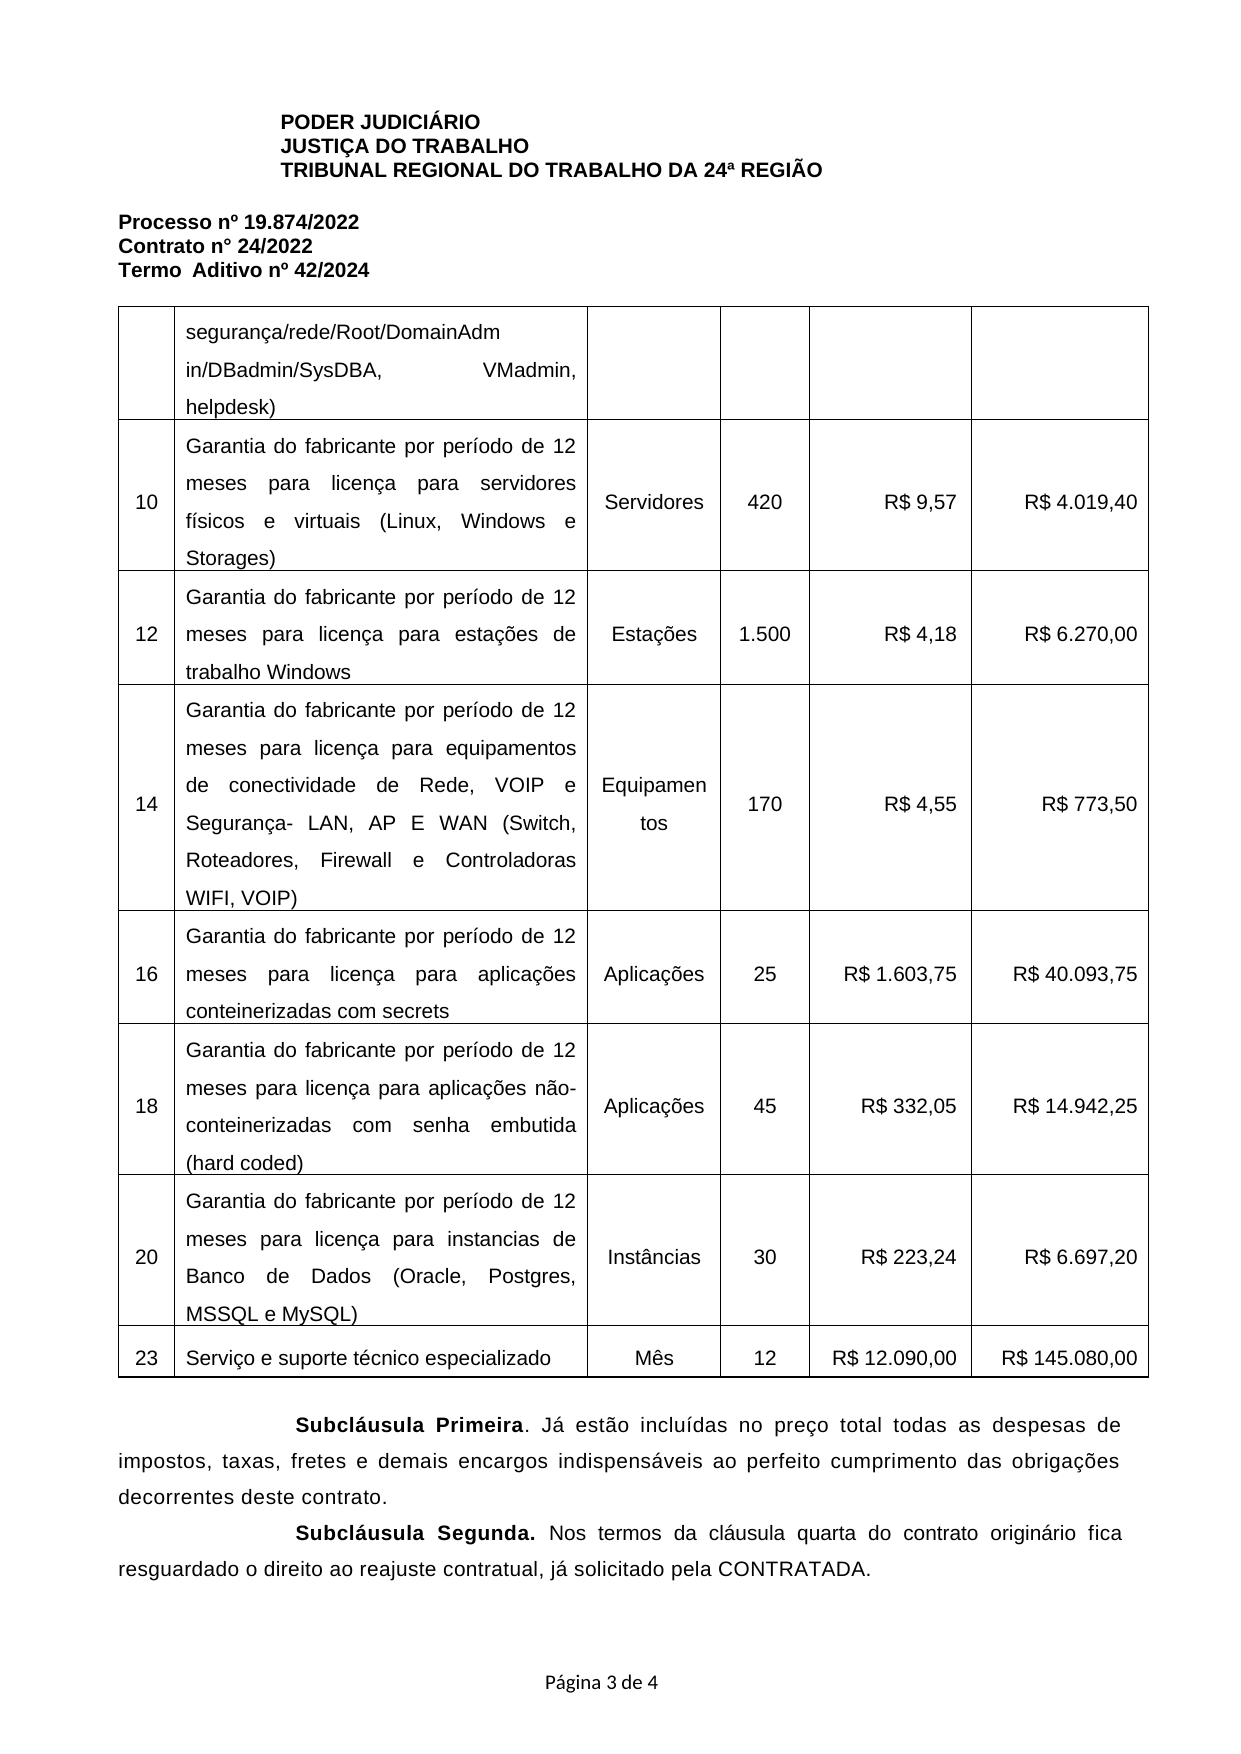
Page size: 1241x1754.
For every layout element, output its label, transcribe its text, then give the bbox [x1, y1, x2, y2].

table_cell Servidores [588, 420, 720, 570]
table_cell 20 [119, 1175, 174, 1325]
table_cell Serviço e suporte técnico especializado [175, 1326, 587, 1376]
table_cell 420 [721, 420, 809, 570]
table_cell 16 [119, 911, 174, 1023]
table_cell [810, 307, 971, 419]
table_cell R$ 4.019,40 [972, 420, 1148, 570]
table_cell 23 [119, 1326, 174, 1376]
table_cell R$ 332,05 [810, 1024, 971, 1174]
table_cell R$ 6.270,00 [972, 571, 1148, 684]
table_cell [721, 307, 809, 419]
table_cell Equipamentos [588, 685, 720, 910]
table_cell Mês [588, 1326, 720, 1376]
table_cell 45 [721, 1024, 809, 1174]
table_cell R$ 4,18 [810, 571, 971, 684]
table_cell R$ 1.603,75 [810, 911, 971, 1023]
table_cell Instâncias [588, 1175, 720, 1325]
table_cell R$ 4,55 [810, 685, 971, 910]
table_cell R$ 9,57 [810, 420, 971, 570]
table_cell R$ 40.093,75 [972, 911, 1148, 1023]
table_cell [119, 307, 174, 419]
table_cell 170 [721, 685, 809, 910]
table_cell R$ 14.942,25 [972, 1024, 1148, 1174]
table_cell Estações [588, 571, 720, 684]
table_cell R$ 6.697,20 [972, 1175, 1148, 1325]
table_cell 18 [119, 1024, 174, 1174]
table_cell Garantia do fabricante por período de 12 meses para licença para aplicações não-conteinerizadas com senha embutida (hard coded) [175, 1024, 587, 1174]
table_cell 25 [721, 911, 809, 1023]
text Subcláusula Segunda. Nos termos da cláusula quarta do contrato originário fica resguardado o direito ao reajuste contratual, já solicitado pela CONTRATADA. [118, 1521, 1122, 1581]
table_cell R$ 773,50 [972, 685, 1148, 910]
table_cell Garantia do fabricante por período de 12 meses para licença para estações de trabalho Windows [175, 571, 587, 684]
table_cell 10 [119, 420, 174, 570]
table_cell 12 [721, 1326, 809, 1376]
table_cell [972, 307, 1148, 419]
table_cell R$ 12.090,00 [810, 1326, 971, 1376]
table_cell 12 [119, 571, 174, 684]
table_cell segurança/rede/Root/DomainAdm in/DBadmin/SysDBA, VMadmin, helpdesk) [175, 307, 587, 419]
table_cell 14 [119, 685, 174, 910]
table_cell R$ 223,24 [810, 1175, 971, 1325]
table_cell Aplicações [588, 911, 720, 1023]
table_cell 30 [721, 1175, 809, 1325]
table_cell 1.500 [721, 571, 809, 684]
table_cell R$ 145.080,00 [972, 1326, 1148, 1376]
table_cell Garantia do fabricante por período de 12 meses para licença para equipamentos de conectividade de Rede, VOIP e Segurança- LAN, AP E WAN (Switch, Roteadores, Firewall e Controladoras WIFI, VOIP) [175, 685, 587, 910]
table_cell Aplicações [588, 1024, 720, 1174]
table_cell Garantia do fabricante por período de 12 meses para licença para servidores físicos e virtuais (Linux, Windows e Storages) [175, 420, 587, 570]
table_cell Garantia do fabricante por período de 12 meses para licença para aplicações conteinerizadas com secrets [175, 911, 587, 1023]
table_cell Garantia do fabricante por período de 12 meses para licença para instancias de Banco de Dados (Oracle, Postgres, MSSQL e MySQL) [175, 1175, 587, 1325]
table_cell [588, 307, 720, 419]
text Subcláusula Primeira. Já estão incluídas no preço total todas as despesas de impostos, taxas, fretes e demais encargos indispensáveis ao perfeito cumprimento das obrigações decorrentes deste contrato. [118, 1413, 1122, 1509]
